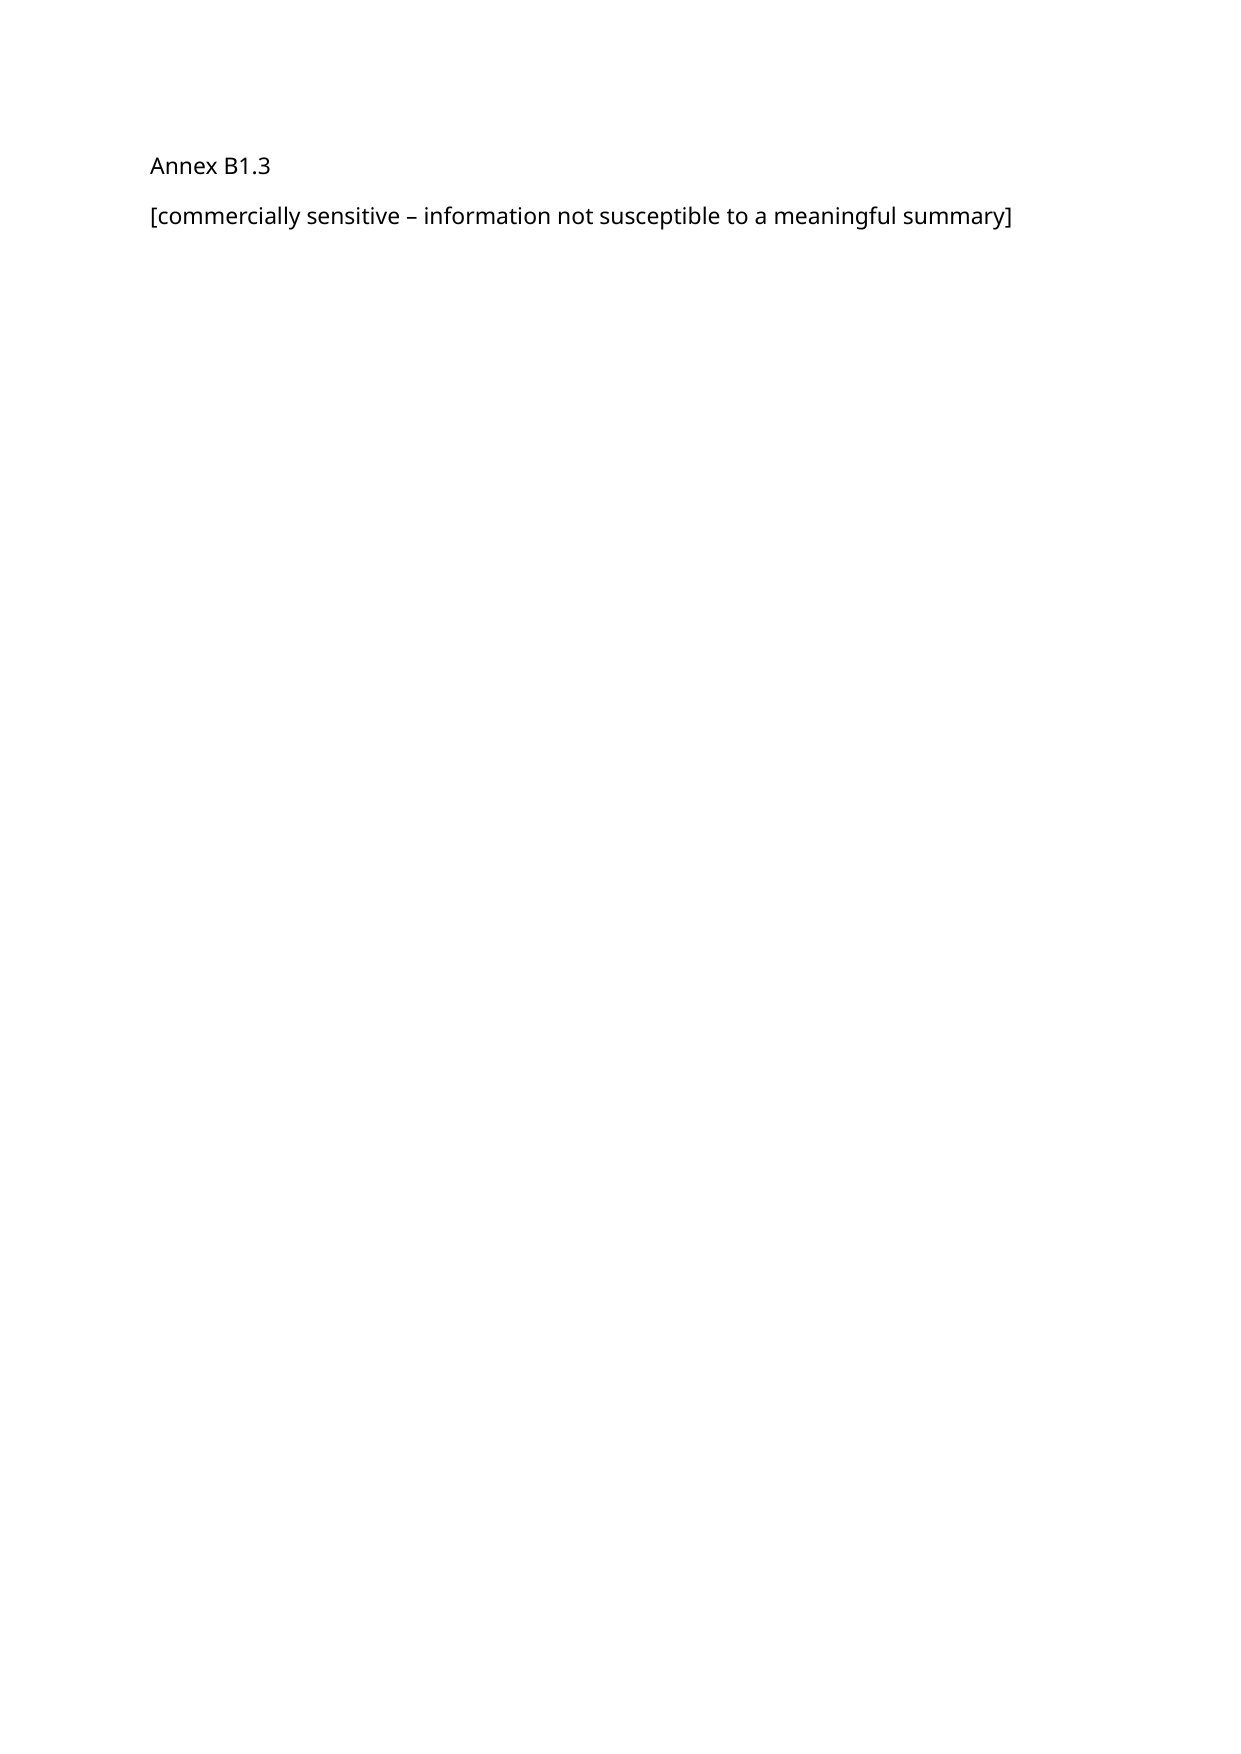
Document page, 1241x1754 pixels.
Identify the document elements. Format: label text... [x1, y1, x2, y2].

text [commercially sensitive – information not susceptible to a meaningful summary] [150, 200, 1090, 231]
text Annex B1.3 [150, 150, 1090, 181]
